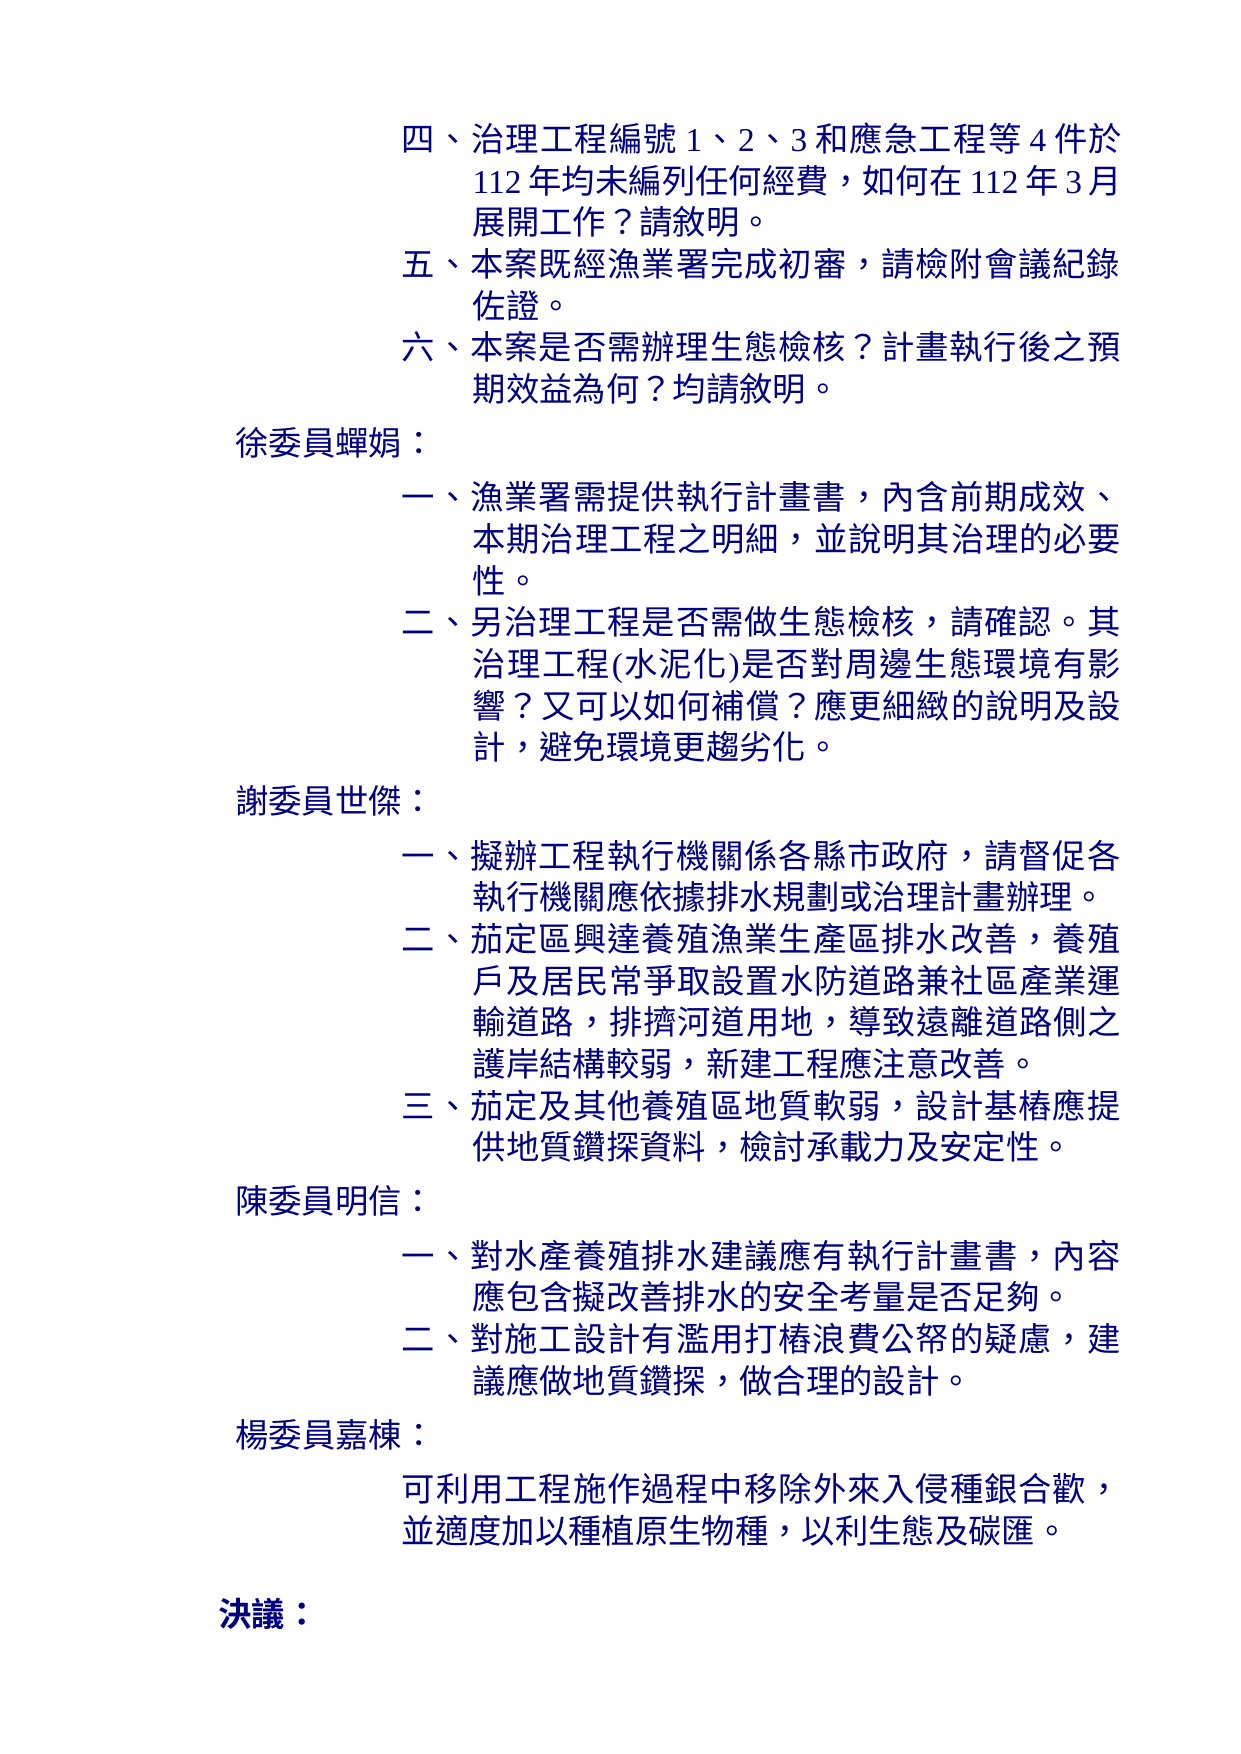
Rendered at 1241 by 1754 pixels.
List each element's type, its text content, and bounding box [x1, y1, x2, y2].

text 四、治理工程編號1、2、3和應急工程等4件於112年均未編列任何經費，如何在112年3月展開工作？請敘明。 [402, 118, 1122, 243]
text 六、本案是否需辦理生態檢核？計畫執行後之預期效益為何？均請敘明。 [402, 326, 1122, 410]
text 陳委員明信： [235, 1181, 1122, 1222]
text 二、對施工設計有濫用打樁浪費公帑的疑慮，建議應做地質鑽探，做合理的設計。 [402, 1318, 1122, 1401]
text 一、漁業署需提供執行計畫書，內含前期成效、本期治理工程之明細，並說明其治理的必要性。 [402, 476, 1122, 601]
text 二、茄定區興達養殖漁業生產區排水改善，養殖戶及居民常爭取設置水防道路兼社區產業運輸道路，排擠河道用地，導致遠離道路側之護岸結構較弱，新建工程應注意改善。 [402, 918, 1122, 1085]
text 二、另治理工程是否需做生態檢核，請確認。其治理工程(水泥化)是否對周邊生態環境有影響？又可以如何補償？應更細緻的說明及設計，避免環境更趨劣化。 [402, 601, 1122, 768]
text 決議： [218, 1593, 1122, 1635]
text 可利用工程施作過程中移除外來入侵種銀合歡，並適度加以種植原生物種，以利生態及碳匯。 [402, 1468, 1122, 1551]
text 一、擬辦工程執行機關係各縣市政府，請督促各執行機關應依據排水規劃或治理計畫辦理。 [402, 835, 1122, 918]
text 一、對水產養殖排水建議應有執行計畫書，內容應包含擬改善排水的安全考量是否足夠。 [402, 1235, 1122, 1318]
text 謝委員世傑： [235, 781, 1122, 822]
text 徐委員蟬娟： [235, 422, 1122, 464]
text 五、本案既經漁業署完成初審，請檢附會議紀錄佐證。 [402, 243, 1122, 326]
text 楊委員嘉棟： [235, 1414, 1122, 1456]
text 三、茄定及其他養殖區地質軟弱，設計基樁應提供地質鑽探資料，檢討承載力及安定性。 [402, 1085, 1122, 1168]
